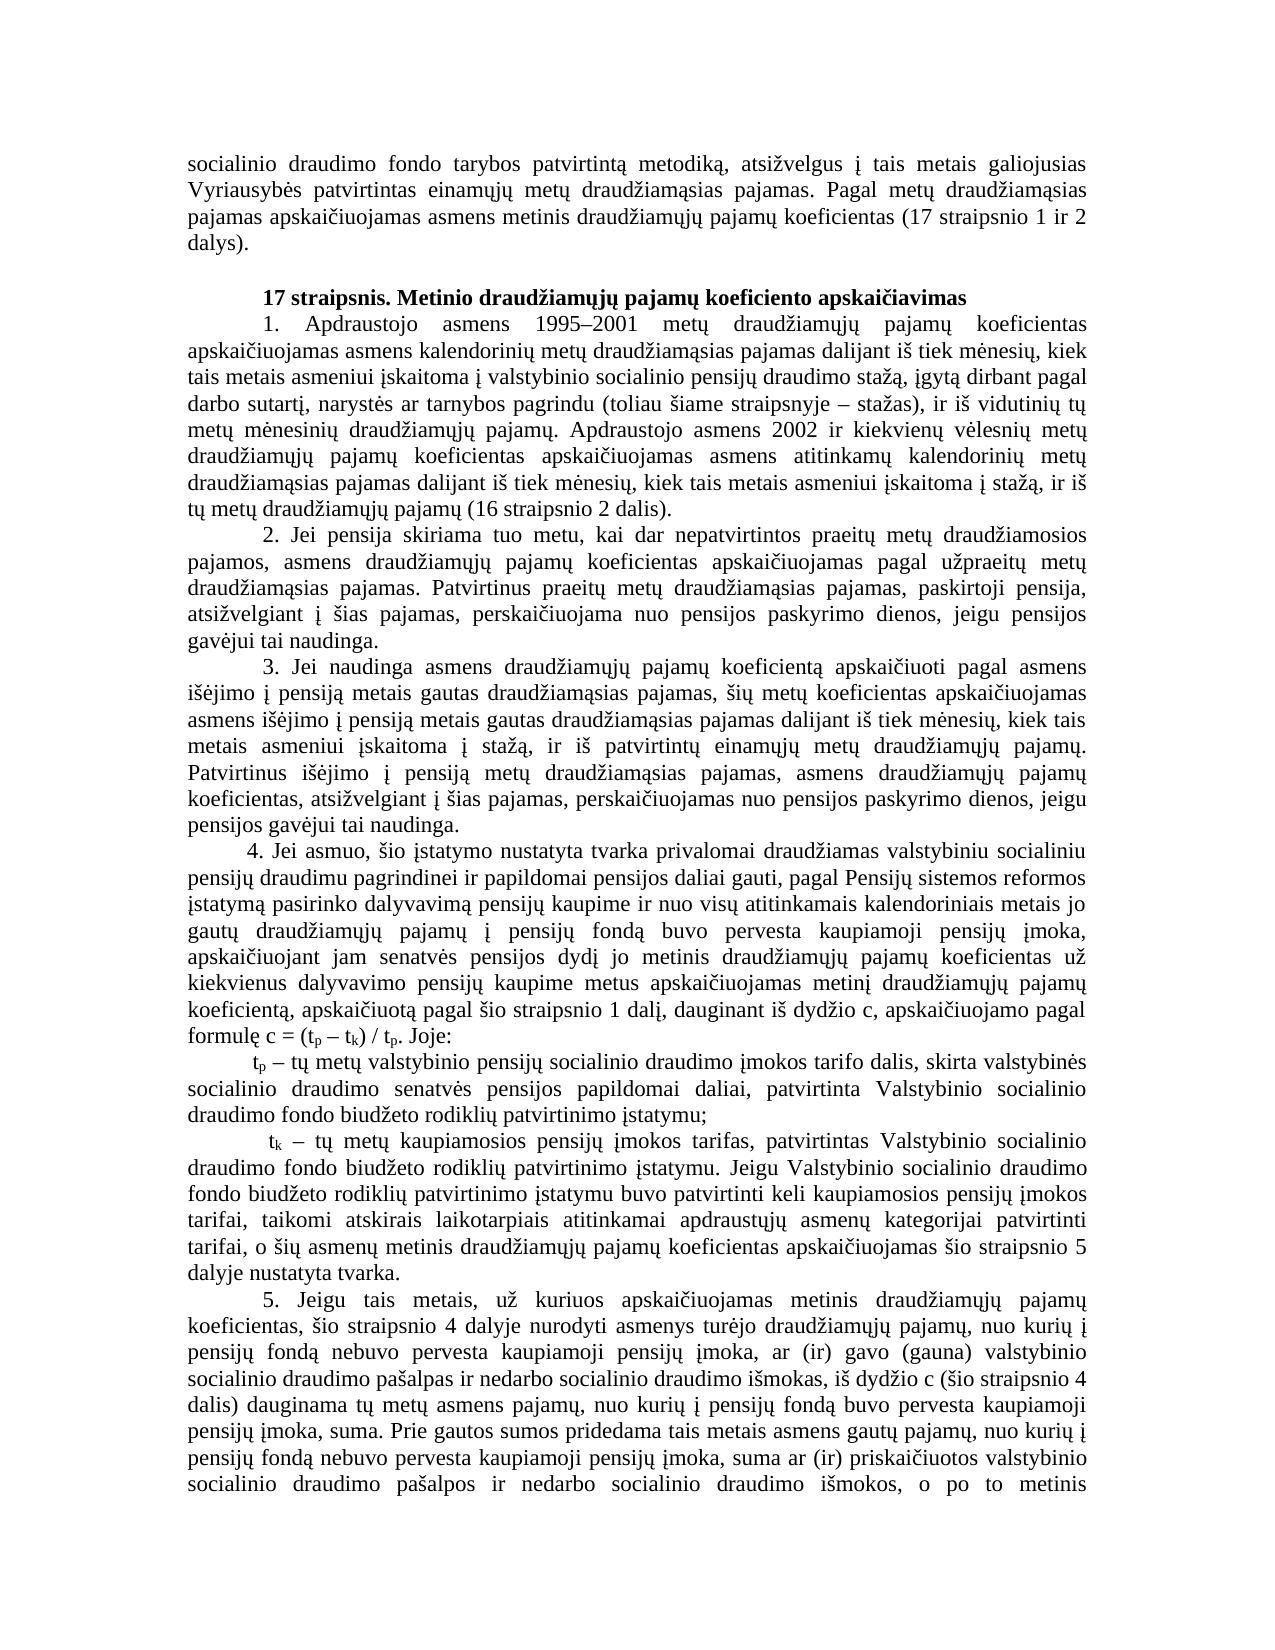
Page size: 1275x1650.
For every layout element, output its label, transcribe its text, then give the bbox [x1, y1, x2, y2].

text tk – tų metų kaupiamosios pensijų įmokos tarifas, patvirtintas Valstybinio socialinio draudimo fondo biudžeto rodiklių patvirtinimo įstatymu. Jeigu Valstybinio socialinio draudimo fondo biudžeto rodiklių patvirtinimo įstatymu buvo patvirtinti keli kaupiamosios pensijų įmokos tarifai, taikomi atskirais laikotarpiais atitinkamai apdraustųjų asmenų kategorijai patvirtinti tarifai, o šių asmenų metinis draudžiamųjų pajamų koeficientas apskaičiuojamas šio straipsnio 5 dalyje nustatyta tvarka. [187, 1127, 1088, 1286]
text 2. Jei pensija skiriama tuo metu, kai dar nepatvirtintos praeitų metų draudžiamosios pajamos, asmens draudžiamųjų pajamų koeficientas apskaičiuojamas pagal užpraeitų metų draudžiamąsias pajamas. Patvirtinus praeitų metų draudžiamąsias pajamas, paskirtoji pensija, atsižvelgiant į šias pajamas, perskaičiuojama nuo pensijos paskyrimo dienos, jeigu pensijos gavėjui tai naudinga. [187, 521, 1088, 653]
text tp – tų metų valstybinio pensijų socialinio draudimo įmokos tarifo dalis, skirta valstybinės socialinio draudimo senatvės pensijos papildomai daliai, patvirtinta Valstybinio socialinio draudimo fondo biudžeto rodiklių patvirtinimo įstatymu; [187, 1048, 1087, 1127]
text 3. Jei naudinga asmens draudžiamųjų pajamų koeficientą apskaičiuoti pagal asmens išėjimo į pensiją metais gautas draudžiamąsias pajamas, šių metų koeficientas apskaičiuojamas asmens išėjimo į pensiją metais gautas draudžiamąsias pajamas dalijant iš tiek mėnesių, kiek tais metais asmeniui įskaitoma į stažą, ir iš patvirtintų einamųjų metų draudžiamųjų pajamų. Patvirtinus išėjimo į pensiją metų draudžiamąsias pajamas, asmens draudžiamųjų pajamų koeficientas, atsižvelgiant į šias pajamas, perskaičiuojamas nuo pensijos paskyrimo dienos, jeigu pensijos gavėjui tai naudinga. [187, 653, 1088, 838]
text 4. Jei asmuo, šio įstatymo nustatyta tvarka privalomai draudžiamas valstybiniu socialiniu pensijų draudimu pagrindinei ir papildomai pensijos daliai gauti, pagal Pensijų sistemos reformos įstatymą pasirinko dalyvavimą pensijų kaupime ir nuo visų atitinkamais kalendoriniais metais jo gautų draudžiamųjų pajamų į pensijų fondą buvo pervesta kaupiamoji pensijų įmoka, apskaičiuojant jam senatvės pensijos dydį jo metinis draudžiamųjų pajamų koeficientas už kiekvienus dalyvavimo pensijų kaupime metus apskaičiuojamas metinį draudžiamųjų pajamų koeficientą, apskaičiuotą pagal šio straipsnio 1 dalį, dauginant iš dydžio c, apskaičiuojamo pagal formulę c = (tp – tk) / tp. Joje: [187, 838, 1087, 1048]
text 17 straipsnis. Metinio draudžiamųjų pajamų koeficiento apskaičiavimas [187, 284, 1088, 311]
text 1. Apdraustojo asmens 1995–2001 metų draudžiamųjų pajamų koeficientas apskaičiuojamas asmens kalendorinių metų draudžiamąsias pajamas dalijant iš tiek mėnesių, kiek tais metais asmeniui įskaitoma į valstybinio socialinio pensijų draudimo stažą, įgytą dirbant pagal darbo sutartį, narystės ar tarnybos pagrindu (toliau šiame straipsnyje – stažas), ir iš vidutinių tų metų mėnesinių draudžiamųjų pajamų. Apdraustojo asmens 2002 ir kiekvienų vėlesnių metų draudžiamųjų pajamų koeficientas apskaičiuojamas asmens atitinkamų kalendorinių metų draudžiamąsias pajamas dalijant iš tiek mėnesių, kiek tais metais asmeniui įskaitoma į stažą, ir iš tų metų draudžiamųjų pajamų (16 straipsnio 2 dalis). [187, 311, 1088, 521]
text socialinio draudimo fondo tarybos patvirtintą metodiką, atsižvelgus į tais metais galiojusias Vyriausybės patvirtintas einamųjų metų draudžiamąsias pajamas. Pagal metų draudžiamąsias pajamas apskaičiuojamas asmens metinis draudžiamųjų pajamų koeficientas (17 straipsnio 1 ir 2 dalys). [187, 150, 1088, 255]
text 5. Jeigu tais metais, už kuriuos apskaičiuojamas metinis draudžiamųjų pajamų koeficientas, šio straipsnio 4 dalyje nurodyti asmenys turėjo draudžiamųjų pajamų, nuo kurių į pensijų fondą nebuvo pervesta kaupiamoji pensijų įmoka, ar (ir) gavo (gauna) valstybinio socialinio draudimo pašalpas ir nedarbo socialinio draudimo išmokas, iš dydžio c (šio straipsnio 4 dalis) dauginama tų metų asmens pajamų, nuo kurių į pensijų fondą buvo pervesta kaupiamoji pensijų įmoka, suma. Prie gautos sumos pridedama tais metais asmens gautų pajamų, nuo kurių į pensijų fondą nebuvo pervesta kaupiamoji pensijų įmoka, suma ar (ir) priskaičiuotos valstybinio socialinio draudimo pašalpos ir nedarbo socialinio draudimo išmokos, o po to metinis [187, 1286, 1088, 1496]
